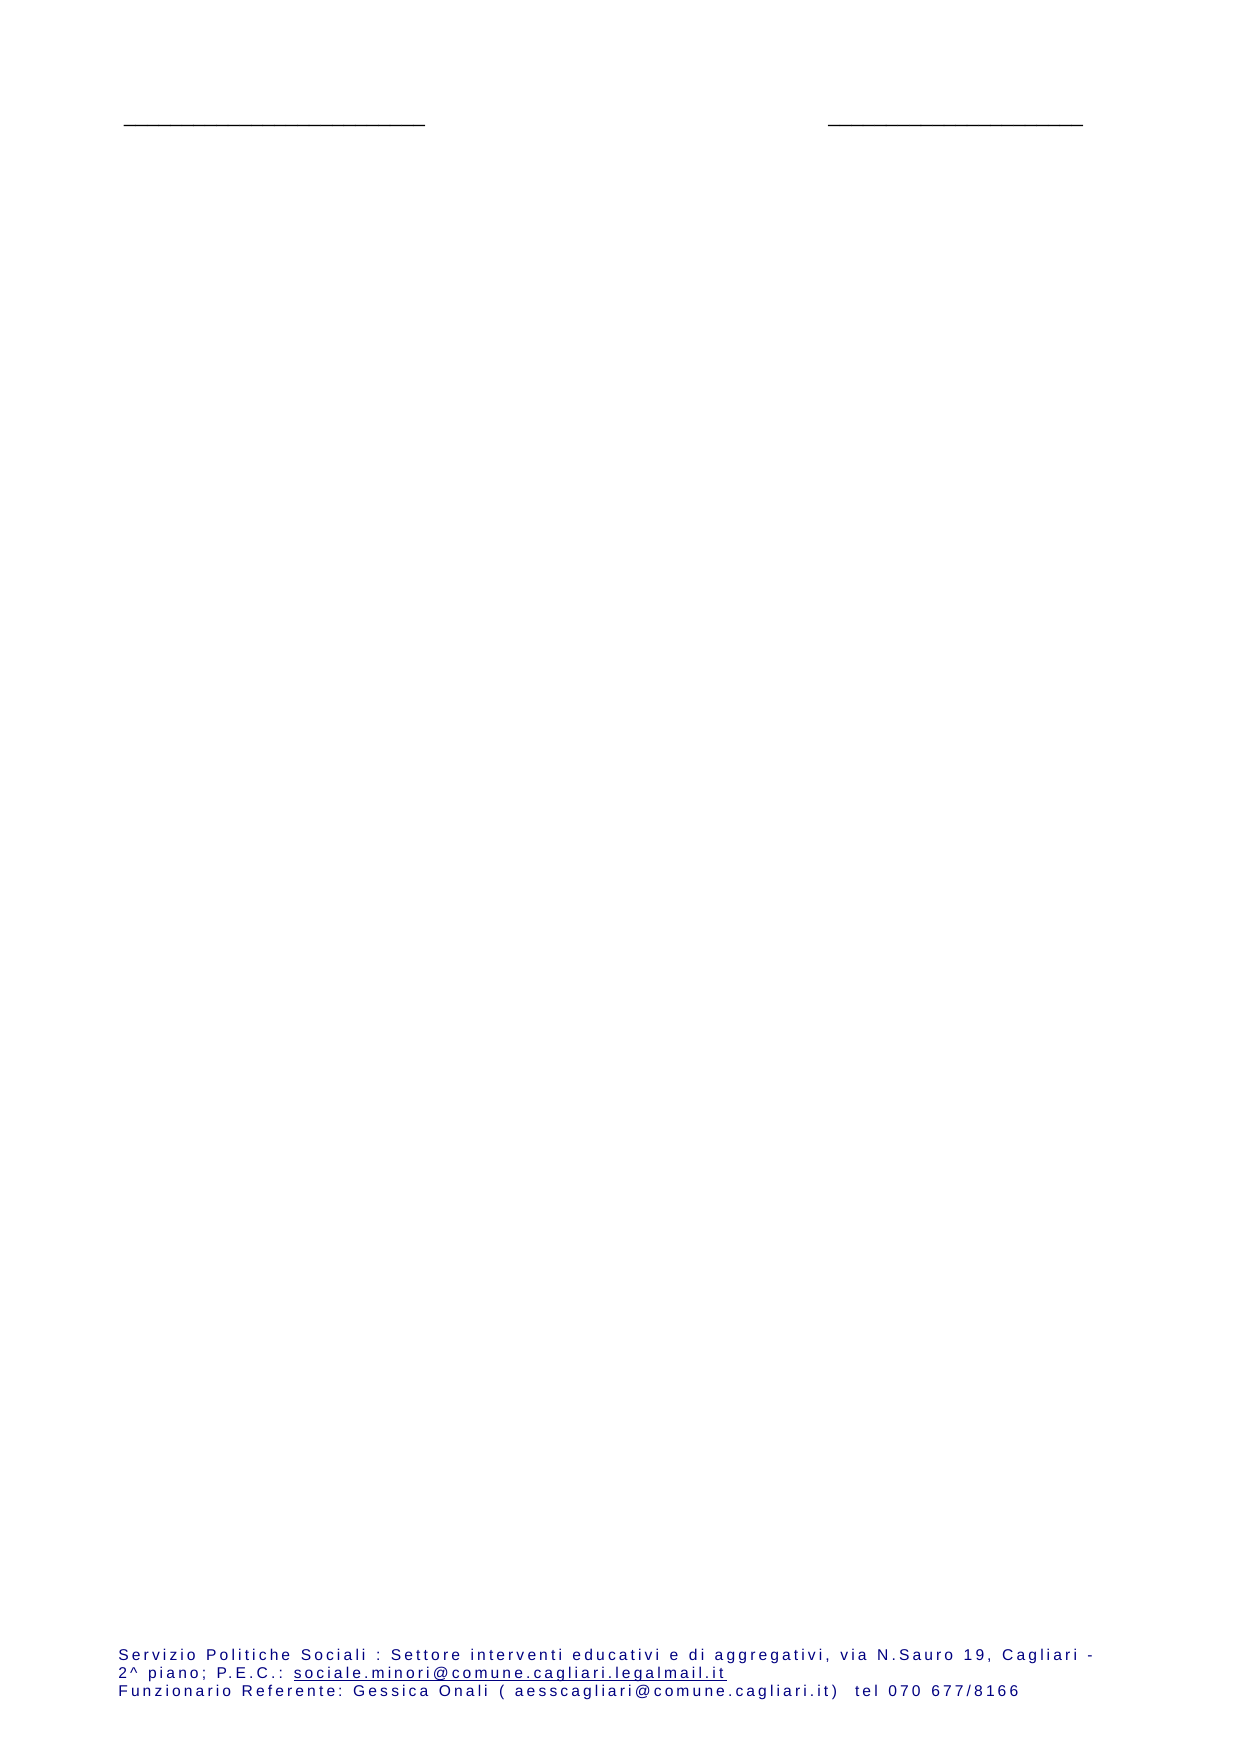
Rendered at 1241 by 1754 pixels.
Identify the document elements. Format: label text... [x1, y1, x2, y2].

text __________________________ ______________________ [118, 102, 1122, 126]
